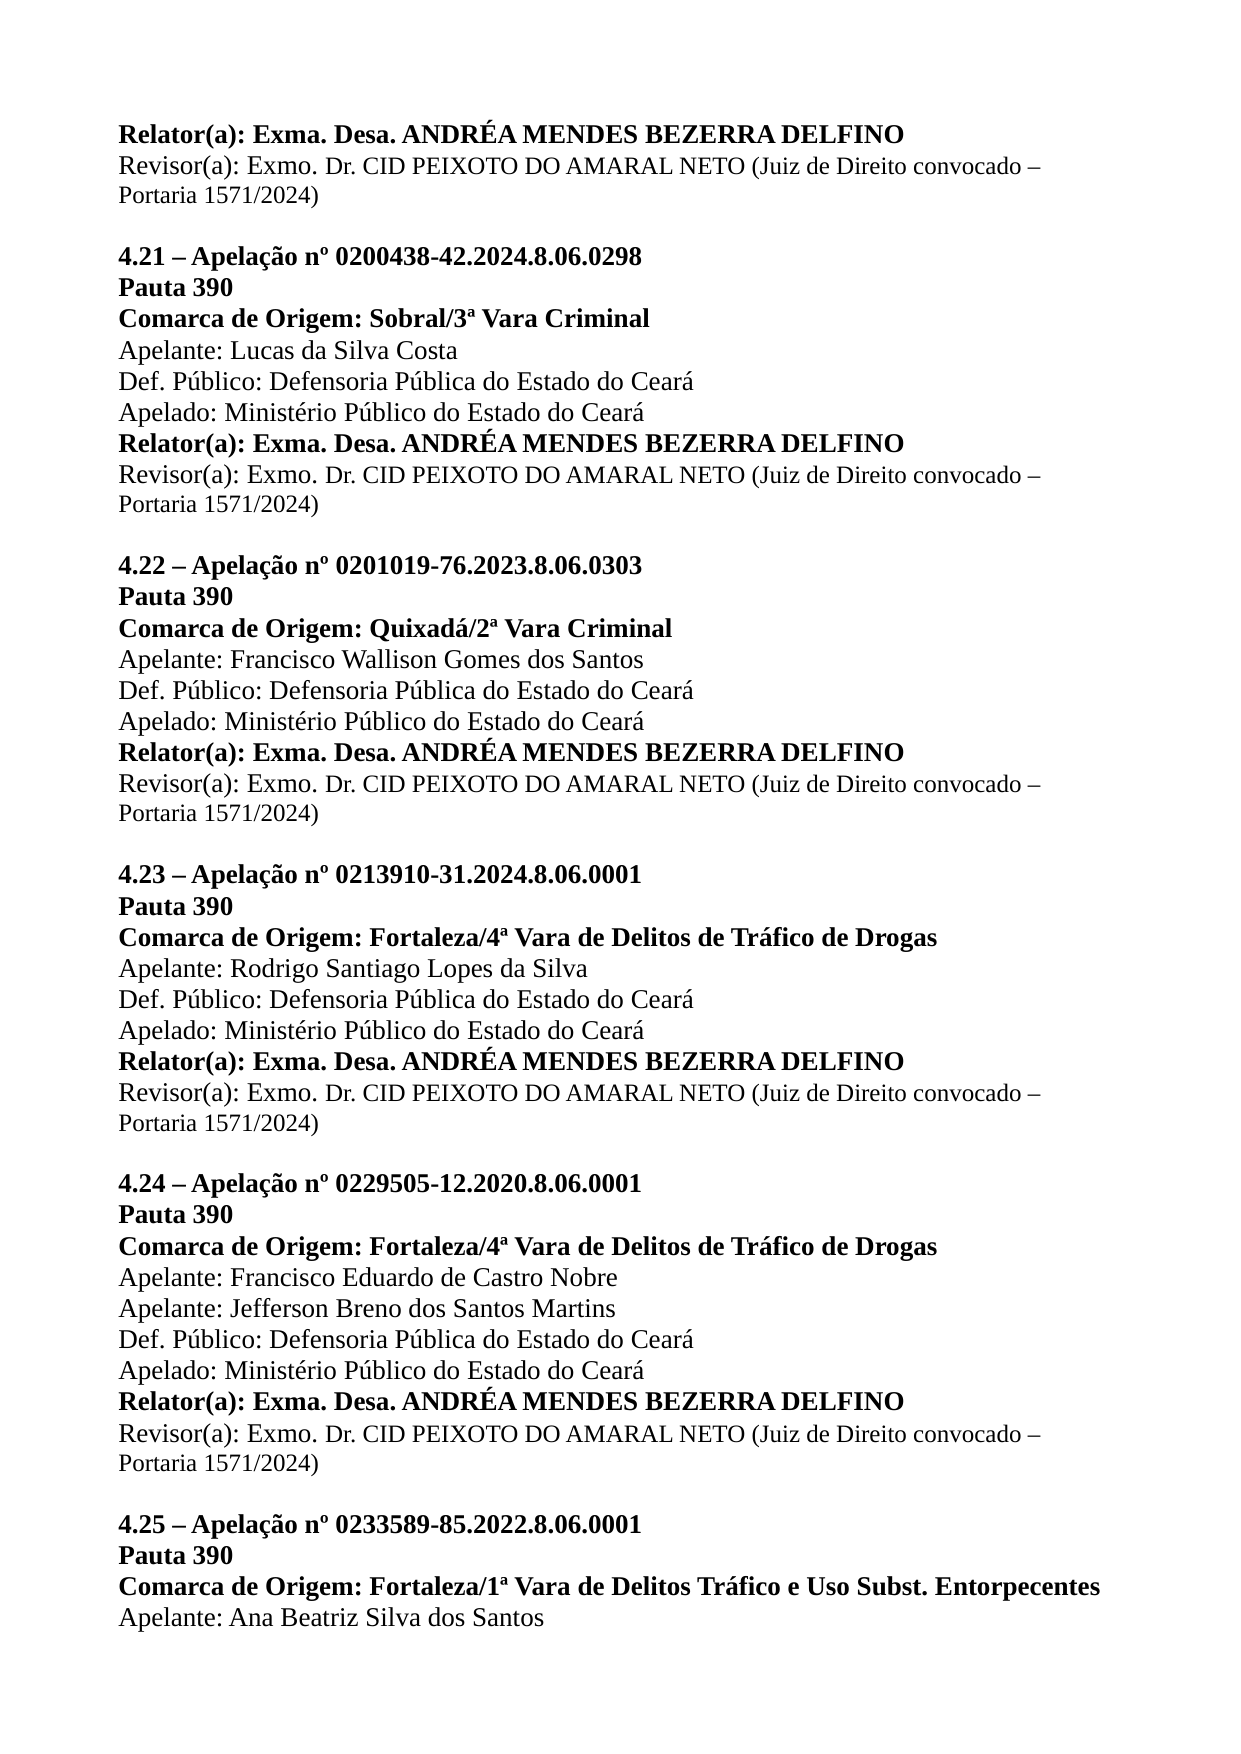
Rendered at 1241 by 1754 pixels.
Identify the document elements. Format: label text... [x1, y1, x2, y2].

text Comarca de Origem: Sobral/3ª Vara Criminal [118, 303, 1122, 334]
text Relator(a): Exma. Desa. ANDRÉA MENDES BEZERRA DELFINO [118, 1386, 1122, 1417]
text Comarca de Origem: Fortaleza/1ª Vara de Delitos Tráfico e Uso Subst. Entorpecentes [118, 1570, 1122, 1601]
text Revisor(a): Exmo. Dr. CID PEIXOTO DO AMARAL NETO (Juiz de Direito convocado – Portaria 1571/2024) [118, 1417, 1122, 1477]
text Apelado: Ministério Público do Estado do Ceará [118, 1354, 1122, 1386]
text Pauta 390 [118, 1539, 1122, 1570]
text Comarca de Origem: Fortaleza/4ª Vara de Delitos de Tráfico de Drogas [118, 1230, 1122, 1261]
text Relator(a): Exma. Desa. ANDRÉA MENDES BEZERRA DELFINO [118, 427, 1122, 458]
text 4.22 – Apelação nº 0201019-76.2023.8.06.0303 [118, 549, 1122, 581]
text Apelante: Jefferson Breno dos Santos Martins [118, 1292, 1122, 1323]
text Comarca de Origem: Quixadá/2ª Vara Criminal [118, 612, 1122, 643]
text Apelado: Ministério Público do Estado do Ceará [118, 1014, 1122, 1045]
text Apelado: Ministério Público do Estado do Ceará [118, 396, 1122, 427]
text Apelante: Rodrigo Santiago Lopes da Silva [118, 952, 1122, 983]
text Pauta 390 [118, 581, 1122, 612]
text Relator(a): Exma. Desa. ANDRÉA MENDES BEZERRA DELFINO [118, 736, 1122, 767]
text 4.21 – Apelação nº 0200438-42.2024.8.06.0298 [118, 240, 1122, 271]
text Def. Público: Defensoria Pública do Estado do Ceará [118, 674, 1122, 705]
text Comarca de Origem: Fortaleza/4ª Vara de Delitos de Tráfico de Drogas [118, 921, 1122, 952]
text Apelante: Francisco Eduardo de Castro Nobre [118, 1261, 1122, 1292]
text Pauta 390 [118, 1199, 1122, 1230]
text Relator(a): Exma. Desa. ANDRÉA MENDES BEZERRA DELFINO [118, 1045, 1122, 1076]
text Apelante: Francisco Wallison Gomes dos Santos [118, 643, 1122, 674]
text 4.23 – Apelação nº 0213910-31.2024.8.06.0001 [118, 858, 1122, 889]
text Def. Público: Defensoria Pública do Estado do Ceará [118, 1323, 1122, 1354]
text Revisor(a): Exmo. Dr. CID PEIXOTO DO AMARAL NETO (Juiz de Direito convocado – Portaria 1571/2024) [118, 1076, 1122, 1136]
text Apelante: Ana Beatriz Silva dos Santos [118, 1601, 1122, 1632]
text Pauta 390 [118, 889, 1122, 921]
text Revisor(a): Exmo. Dr. CID PEIXOTO DO AMARAL NETO (Juiz de Direito convocado – Portaria 1571/2024) [118, 767, 1122, 827]
text 4.24 – Apelação nº 0229505-12.2020.8.06.0001 [118, 1167, 1122, 1199]
text 4.25 – Apelação nº 0233589-85.2022.8.06.0001 [118, 1508, 1122, 1539]
text Pauta 390 [118, 271, 1122, 303]
text Def. Público: Defensoria Pública do Estado do Ceará [118, 983, 1122, 1014]
text Revisor(a): Exmo. Dr. CID PEIXOTO DO AMARAL NETO (Juiz de Direito convocado – Portaria 1571/2024) [118, 458, 1122, 518]
text Apelante: Lucas da Silva Costa [118, 334, 1122, 365]
text Revisor(a): Exmo. Dr. CID PEIXOTO DO AMARAL NETO (Juiz de Direito convocado – Portaria 1571/2024) [118, 149, 1122, 209]
text Relator(a): Exma. Desa. ANDRÉA MENDES BEZERRA DELFINO [118, 118, 1122, 149]
text Def. Público: Defensoria Pública do Estado do Ceará [118, 365, 1122, 396]
text Apelado: Ministério Público do Estado do Ceará [118, 705, 1122, 736]
